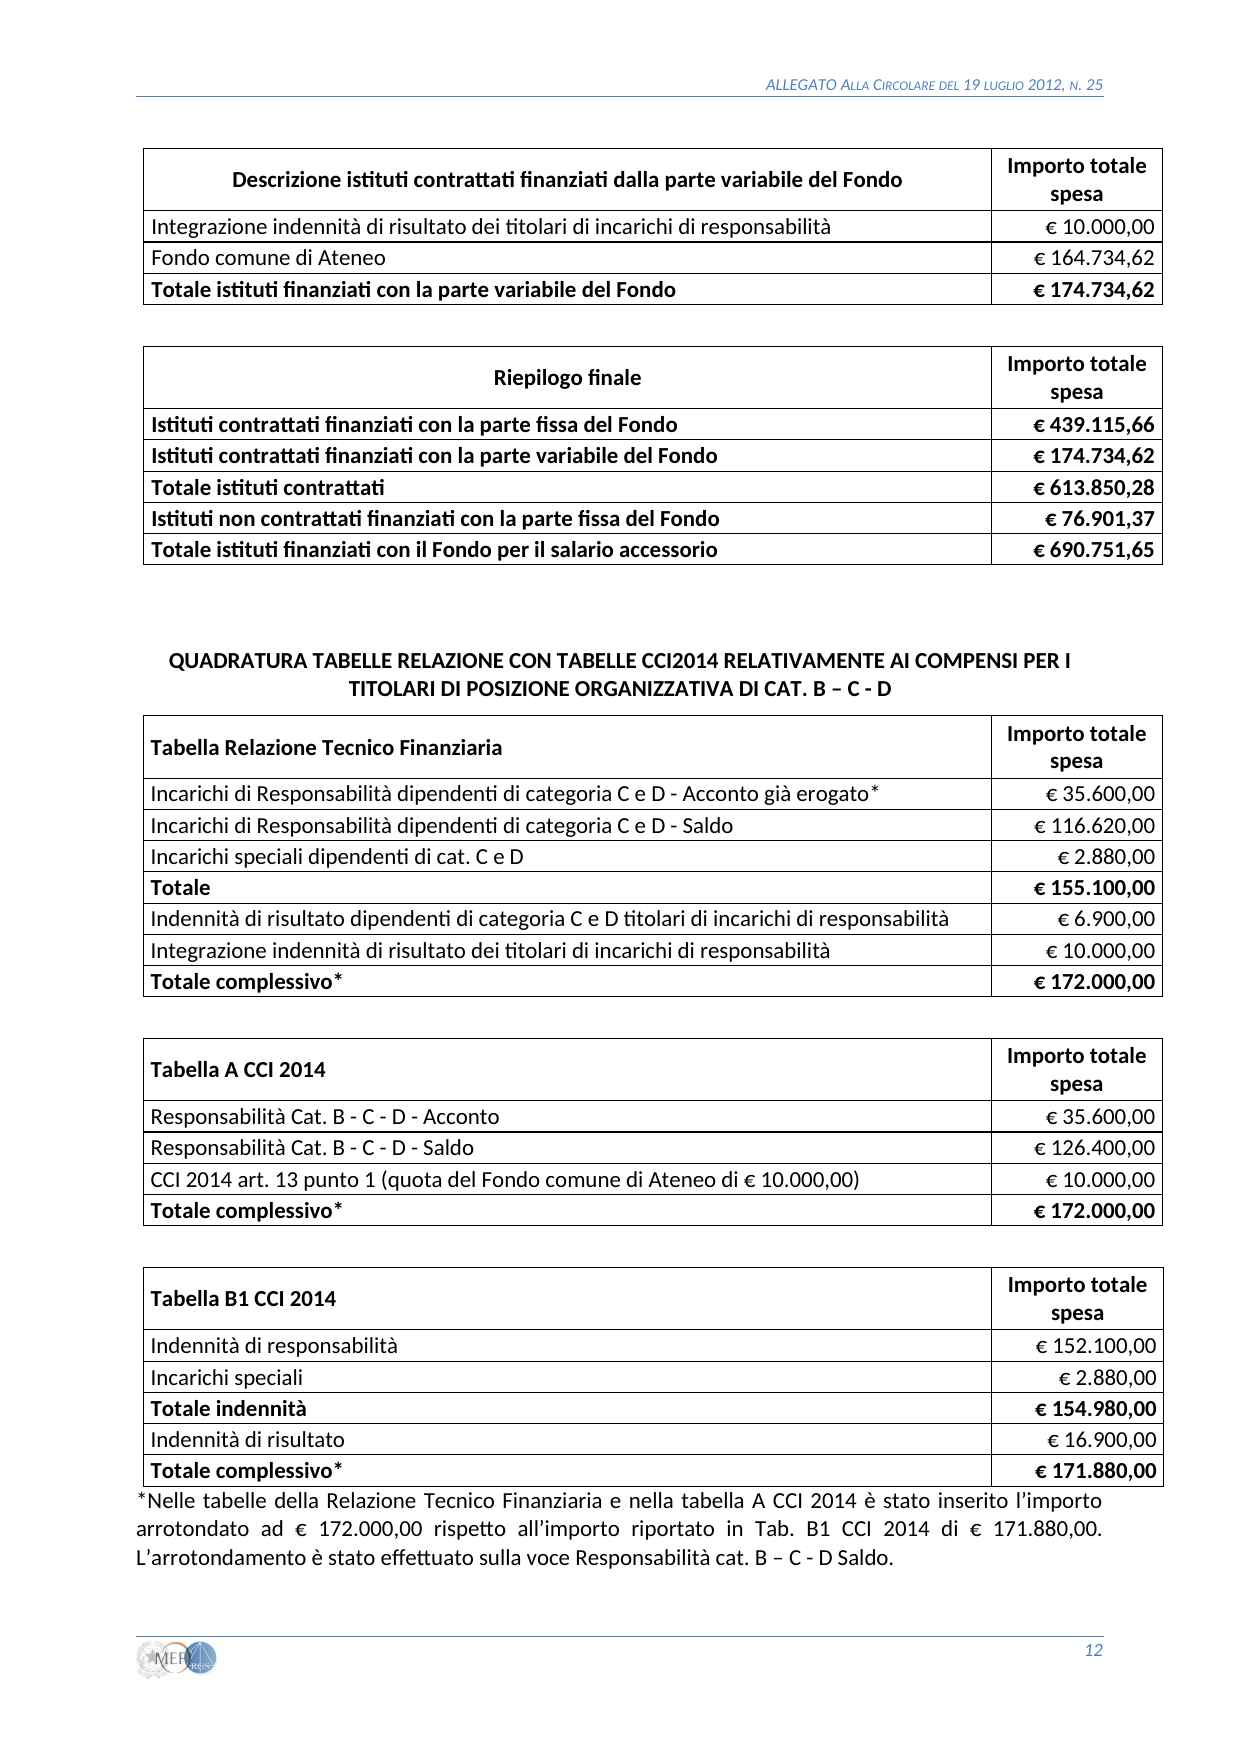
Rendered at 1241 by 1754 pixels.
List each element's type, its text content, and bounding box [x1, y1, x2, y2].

table_cell Istituti contrattati finanziati con la parte fissa del Fondo [144, 409, 991, 439]
table_cell € 172.000,00 [992, 966, 1162, 996]
table_cell Totale complessivo* [144, 1455, 991, 1486]
table_header Importo totale spesa [992, 1268, 1163, 1329]
table_cell € 16.900,00 [992, 1424, 1163, 1454]
table_cell Istituti contrattati finanziati con la parte variabile del Fondo [144, 440, 991, 471]
table_header Riepilogo finale [144, 347, 991, 408]
table_cell Incarichi speciali dipendenti di cat. C e D [144, 841, 991, 871]
table_cell Indennità di risultato dipendenti di categoria C e D titolari di incarichi di responsabilità [144, 904, 991, 934]
table_header Importo totale spesa [992, 716, 1162, 777]
table_cell Istituti non contrattati finanziati con la parte fissa del Fondo [144, 503, 991, 533]
table_cell € 2.880,00 [992, 841, 1162, 871]
table_cell Totale indennità [144, 1393, 991, 1423]
table_header Tabella B1 CCI 2014 [144, 1268, 991, 1329]
table_cell Totale complessivo* [144, 966, 991, 996]
table_header Tabella Relazione Tecnico Finanziaria [144, 716, 991, 777]
table_cell Totale istituti finanziati con il Fondo per il salario accessorio [144, 534, 991, 564]
table_cell Totale complessivo* [144, 1195, 991, 1225]
text *Nelle tabelle della Relazione Tecnico Finanziaria e nella tabella A CCI 2014 è stato inserito l’importo arrotondato ad € 172.000,00 rispetto all’importo riportato in Tab. B1 CCI 2014 di € 171.880,00. L’arrotondamento è stato effettuato sulla voce Responsabilità cat. B – C - D Saldo. [136, 1487, 1104, 1571]
table_cell € 155.100,00 [992, 872, 1162, 902]
table_cell € 35.600,00 [992, 1101, 1162, 1131]
table_cell Totale istituti finanziati con la parte variabile del Fondo [144, 274, 991, 304]
table_cell € 35.600,00 [992, 779, 1162, 809]
table_cell € 126.400,00 [992, 1133, 1162, 1163]
table_cell € 174.734,62 [992, 440, 1162, 471]
table_cell € 76.901,37 [992, 503, 1162, 533]
table_cell € 152.100,00 [992, 1330, 1163, 1361]
table_cell € 172.000,00 [992, 1195, 1162, 1225]
table_header Importo totale spesa [992, 149, 1162, 210]
table_cell € 10.000,00 [992, 1164, 1162, 1194]
table_cell Incarichi di Responsabilità dipendenti di categoria C e D - Acconto già erogato* [144, 779, 991, 809]
table_cell Indennità di responsabilità [144, 1330, 991, 1361]
table_cell € 2.880,00 [992, 1362, 1163, 1392]
table_header Descrizione istituti contrattati finanziati dalla parte variabile del Fondo [144, 149, 991, 210]
table_cell CCI 2014 art. 13 punto 1 (quota del Fondo comune di Ateneo di € 10.000,00) [144, 1164, 991, 1194]
table_cell € 10.000,00 [992, 211, 1162, 241]
table_cell Integrazione indennità di risultato dei titolari di incarichi di responsabilità [144, 935, 991, 965]
table_cell Responsabilità Cat. B - C - D - Saldo [144, 1133, 991, 1163]
table_cell € 10.000,00 [992, 935, 1162, 965]
table_cell € 174.734,62 [992, 274, 1162, 304]
table_cell € 6.900,00 [992, 904, 1162, 934]
text QUADRATURA TABELLE RELAZIONE CON TABELLE CCI2014 RELATIVAMENTE AI COMPENSI PER I TITOLARI DI POSIZIONE ORGANIZZATIVA DI CAT. B – C - D [136, 646, 1104, 702]
table_cell € 116.620,00 [992, 810, 1162, 840]
table_cell Totale istituti contrattati [144, 472, 991, 502]
table_header Importo totale spesa [992, 1039, 1162, 1100]
table_cell € 154.980,00 [992, 1393, 1163, 1423]
table_cell € 439.115,66 [992, 409, 1162, 439]
table_cell Fondo comune di Ateneo [144, 243, 991, 273]
table_cell Responsabilità Cat. B - C - D - Acconto [144, 1101, 991, 1131]
table_cell € 171.880,00 [992, 1455, 1163, 1486]
table_header Importo totale spesa [992, 347, 1162, 408]
table_cell Incarichi speciali [144, 1362, 991, 1392]
table_cell € 164.734,62 [992, 243, 1162, 273]
table_cell Integrazione indennità di risultato dei titolari di incarichi di responsabilità [144, 211, 991, 241]
table_cell Totale [144, 872, 991, 902]
table_cell Incarichi di Responsabilità dipendenti di categoria C e D - Saldo [144, 810, 991, 840]
table_cell € 613.850,28 [992, 472, 1162, 502]
table_cell € 690.751,65 [992, 534, 1162, 564]
table_header Tabella A CCI 2014 [144, 1039, 991, 1100]
table_cell Indennità di risultato [144, 1424, 991, 1454]
